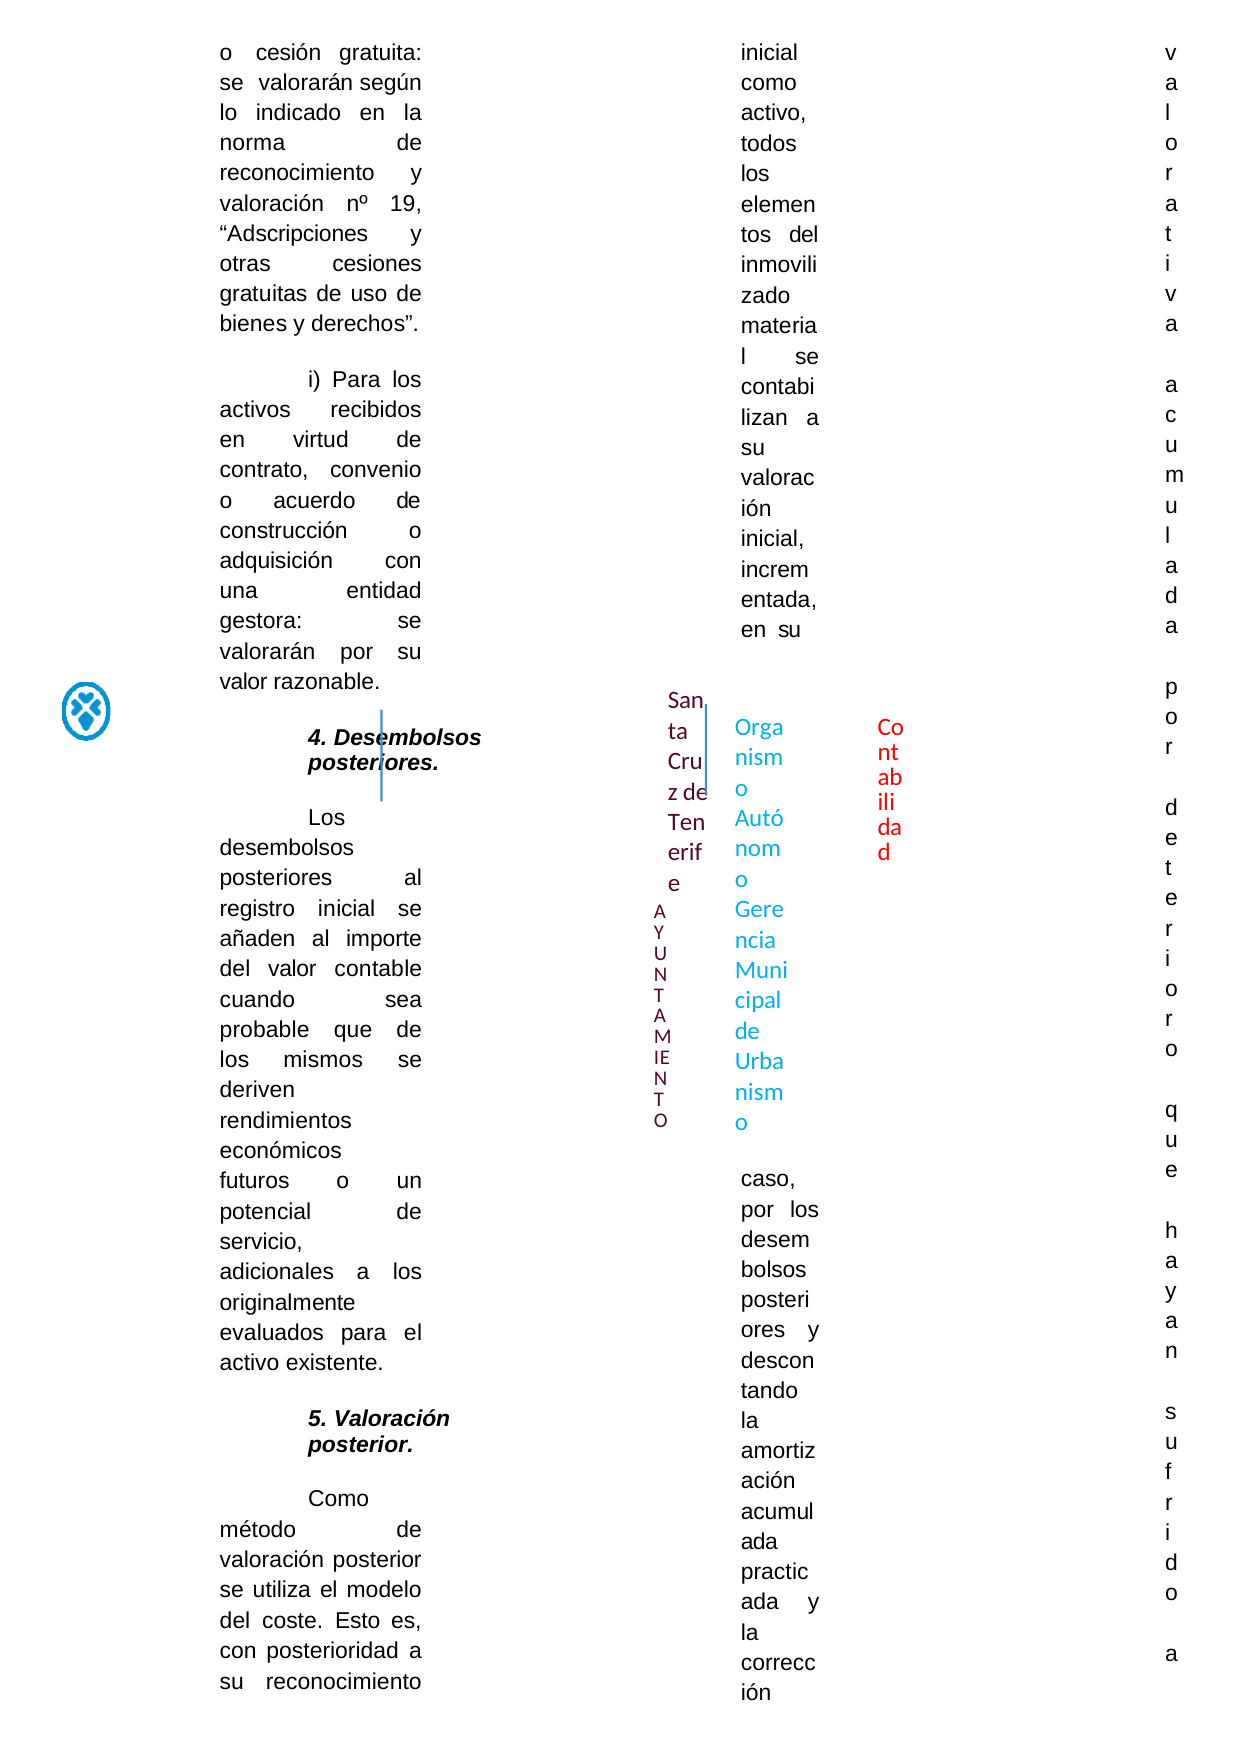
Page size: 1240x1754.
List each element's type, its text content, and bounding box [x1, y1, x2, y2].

text Organismo Autónomo Gerencia Municipal de Urbanismo [734, 711, 789, 1137]
text h) Para activos recibidos en adscripción o cesión gratuita: se valorarán según lo indicado en la norma de reconocimiento y valoración nº 19, “Adscripciones y otras cesiones gratuitas de uso de bienes y derechos”. [219, 36, 422, 338]
text Los desembolsos posteriores al registro inicial se añaden al importe del valor contable cuando sea probable que de los mismos se deriven rendimientos económicos futuros o un potencial de servicio, adicionales a los originalmente evaluados para el activo existente. [219, 801, 422, 1377]
text 4. Desembolsos posteriores. [383, 724, 508, 776]
text 5. Valoración posterior. [308, 1406, 508, 1457]
text i) Para los activos recibidos en virtud de contrato, convenio o acuerdo de construcción o adquisición con una entidad gestora: se valorarán por su valor razonable. [219, 363, 421, 695]
text Contabilidad [877, 715, 906, 865]
text Santa Cruz de Tenerife [668, 684, 702, 897]
text 4. Desembolsos posteriores. [308, 724, 380, 776]
text caso, por los desembolsos posteriores y descontando la amortización acumulada practicada y la corrección valorativa acumulada por deterioro que hayan sufrido a lo largo de su vida útil. [741, 1163, 819, 1706]
text AYUNTAMIENTO [653, 902, 670, 1132]
text Como método de valoración posterior se utiliza el modelo del coste. Esto es, con posterioridad a su reconocimiento [219, 1482, 422, 1695]
text inicial como activo, todos los elementos del inmovilizado material se contabilizan a su valoración inicial, incrementada, en su [741, 36, 819, 644]
